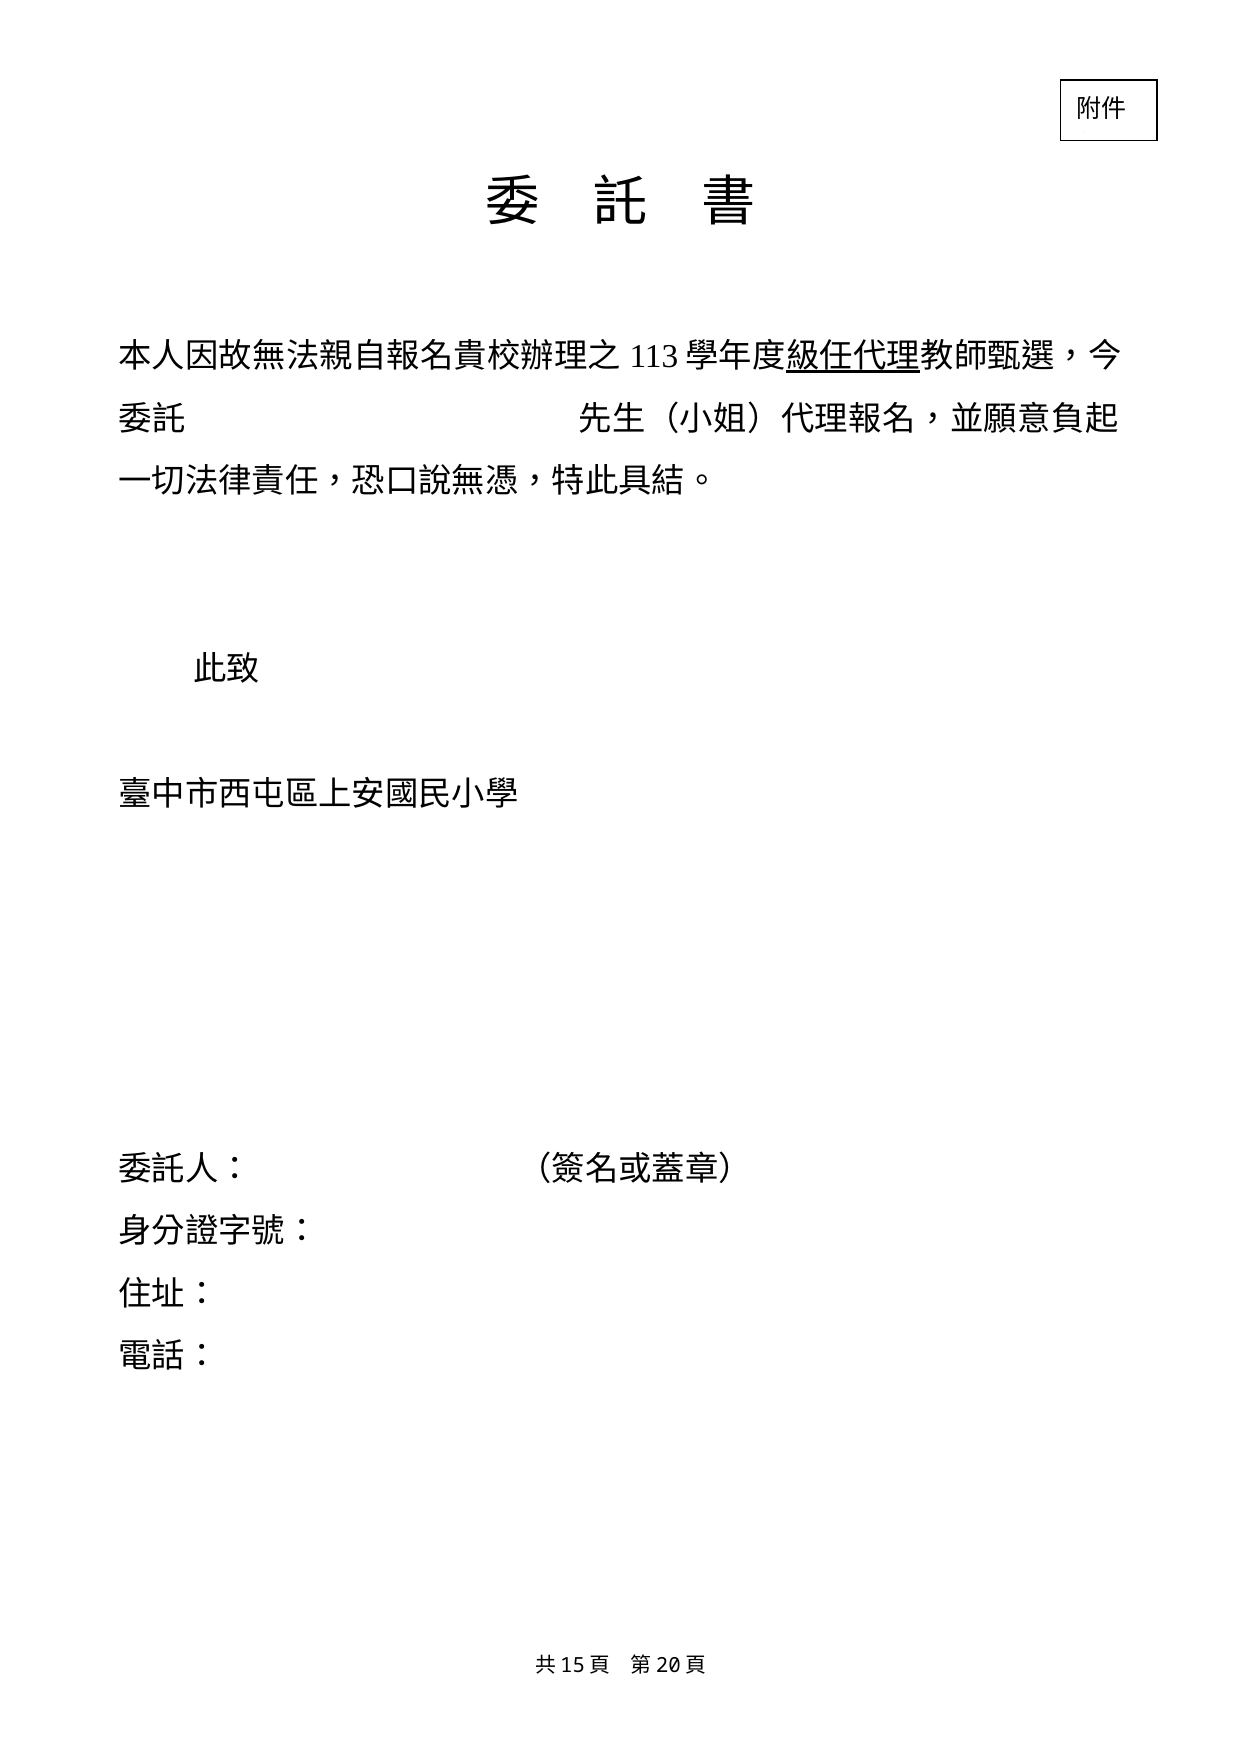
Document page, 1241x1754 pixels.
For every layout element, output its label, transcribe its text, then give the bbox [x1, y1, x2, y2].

text 臺中市西屯區上安國民小學 [118, 749, 1122, 811]
text 身分證字號： [118, 1186, 1122, 1249]
text 附件2 [1076, 88, 1141, 132]
text 住址： [118, 1249, 1122, 1311]
text 委託人： （簽名或蓋章） [118, 1124, 1122, 1186]
text 本人因故無法親自報名貴校辦理之113學年度級任代理教師甄選，今委託 先生（小姐）代理報名，並願意負起一切法律責任，恐口說無憑，特此具結。 [118, 311, 1122, 499]
text 委 託 書 [118, 80, 1122, 249]
text 此致 [118, 624, 1122, 686]
text 電話： [118, 1311, 1122, 1374]
text 委 託 書 [1061, 81, 1156, 140]
